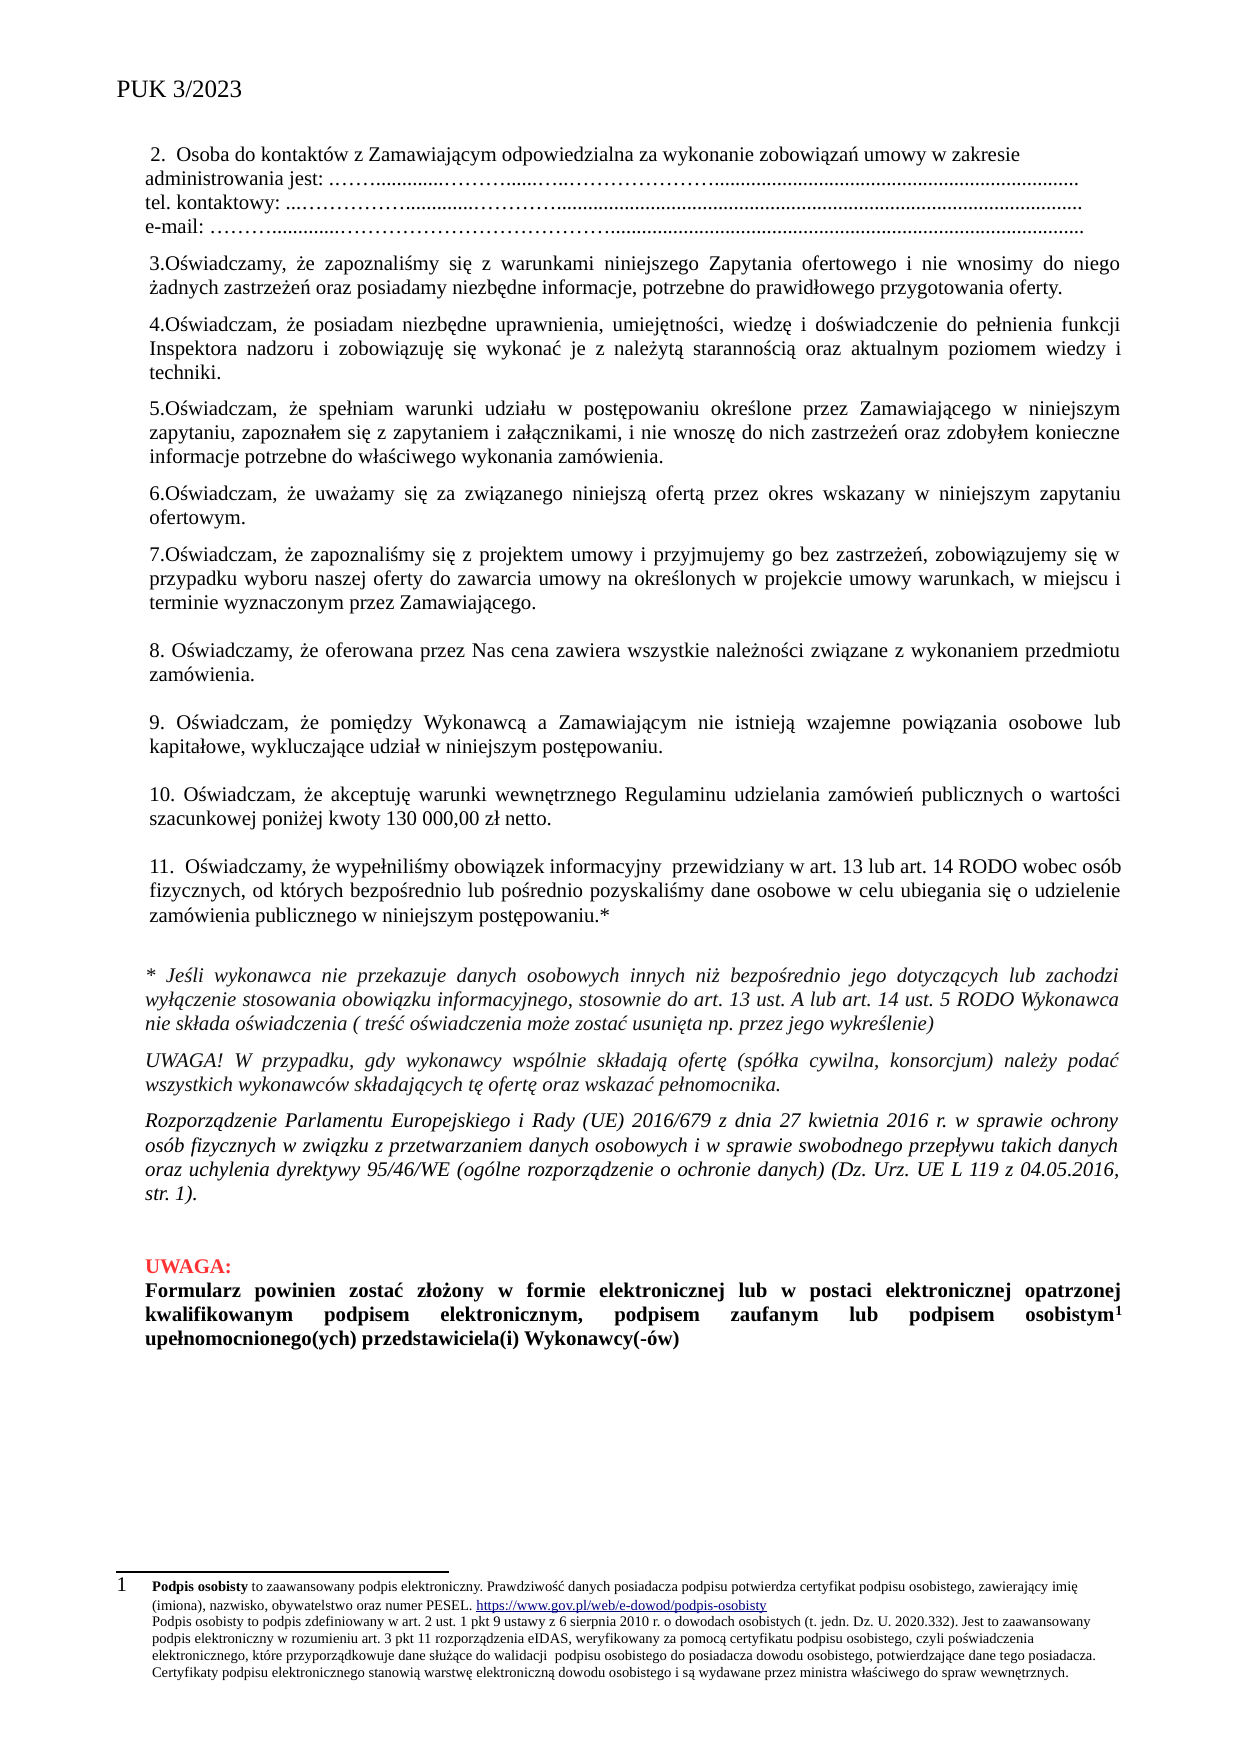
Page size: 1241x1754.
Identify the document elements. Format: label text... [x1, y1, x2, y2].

text UWAGA: [145, 1254, 1122, 1278]
text 10. Oświadczam, że akceptuję warunki wewnętrznego Regulaminu udzielania zamówień publicznych o wartości szacunkowej poniżej kwoty 130 000,00 zł netto. [149, 782, 1122, 830]
text Formularz powinien zostać złożony w formie elektronicznej lub w postaci elektronicznej opatrzonej kwalifikowanym podpisem elektronicznym, podpisem zaufanym lub podpisem osobistym upełnomocnionego(ych) przedstawiciela(i) Wykonawcy(-ów) [145, 1278, 1122, 1350]
text UWAGA! W przypadku, gdy wykonawcy wspólnie składają ofertę (spółka cywilna, konsorcjum) należy podać wszystkich wykonawców składających tę ofertę oraz wskazać pełnomocnika. [145, 1048, 1122, 1096]
list 9. Oświadczam, że pomiędzy Wykonawcą a Zamawiającym nie istnieją wzajemne powiązania osobowe lub kapitałowe, wykluczające udział w niniejszym postępowaniu. [149, 710, 1122, 758]
text Podpis osobisty to podpis zdefiniowany w art. 2 ust. 1 pkt 9 ustawy z 6 sierpnia 2010 r. o dowodach osobistych (t. jedn. Dz. U. 2020.332). Jest to zaawansowany podpis elektroniczny w rozumieniu art. 3 pkt 11 rozporządzenia eIDAS, weryfikowany za pomocą certyfikatu podpisu osobistego, czyli poświadczenia elektronicznego, które przyporządkowuje dane służące do walidacji podpisu osobistego do posiadacza dowodu osobistego, potwierdzające dane tego posiadacza. Certyfikaty podpisu elektronicznego stanowią warstwę elektroniczną dowodu osobistego i są wydawane przez ministra właściwego do spraw wewnętrznych. [152, 1613, 1122, 1680]
list 3.Oświadczamy, że zapoznaliśmy się z warunkami niniejszego Zapytania ofertowego i nie wnosimy do niego żadnych zastrzeżeń oraz posiadamy niezbędne informacje, potrzebne do prawidłowego przygotowania oferty. [149, 251, 1122, 299]
text * Jeśli wykonawca nie przekazuje danych osobowych innych niż bezpośrednio jego dotyczących lub zachodzi wyłączenie stosowania obowiązku informacyjnego, stosownie do art. 13 ust. A lub art. 14 ust. 5 RODO Wykonawca nie składa oświadczenia ( treść oświadczenia może zostać usunięta np. przez jego wykreślenie) [145, 963, 1122, 1035]
text Rozporządzenie Parlamentu Europejskiego i Rady (UE) 2016/679 z dnia 27 kwietnia 2016 r. w sprawie ochrony osób fizycznych w związku z przetwarzaniem danych osobowych i w sprawie swobodnego przepływu takich danych oraz uchylenia dyrektywy 95/46/WE (ogólne rozporządzenie o ochronie danych) (Dz. Urz. UE L 119 z 04.05.2016, str. 1). [145, 1108, 1122, 1205]
list 8. Oświadczamy, że oferowana przez Nas cena zawiera wszystkie należności związane z wykonaniem przedmiotu zamówienia. [149, 638, 1122, 686]
list 5.Oświadczam, że spełniam warunki udziału w postępowaniu określone przez Zamawiającego w niniejszym zapytaniu, zapoznałem się z zapytaniem i załącznikami, i nie wnoszę do nich zastrzeżeń oraz zdobyłem konieczne informacje potrzebne do właściwego wykonania zamówienia. [149, 396, 1122, 468]
list 6.Oświadczam, że uważamy się za związanego niniejszą ofertą przez okres wskazany w niniejszym zapytaniu ofertowym. [149, 481, 1122, 529]
list 2. Osoba do kontaktów z Zamawiającym odpowiedzialna za wykonanie zobowiązań umowy w zakresie administrowania jest: .…….............………......…..…………………...................................................................... tel. kontaktowy: ...…………….............…………..................................................................................................... e-mail: ……….............…………………………………........................................................................................... [114, 118, 1122, 238]
text Podpis osobisty to zaawansowany podpis elektroniczny. Prawdziwość danych posiadacza podpisu potwierdza certyfikat podpisu osobistego, zawierający imię (imiona), nazwisko, obywatelstwo oraz numer PESEL. https://www.gov.pl/web/e-dowod/podpis-osobisty [116, 1572, 1122, 1613]
list 7.Oświadczam, że zapoznaliśmy się z projektem umowy i przyjmujemy go bez zastrzeżeń, zobowiązujemy się w przypadku wyboru naszej oferty do zawarcia umowy na określonych w projekcie umowy warunkach, w miejscu i terminie wyznaczonym przez Zamawiającego. [149, 542, 1122, 614]
list 11. Oświadczamy, że wypełniliśmy obowiązek informacyjny przewidziany w art. 13 lub art. 14 RODO wobec osób fizycznych, od których bezpośrednio lub pośrednio pozyskaliśmy dane osobowe w celu ubiegania się o udzielenie zamówienia publicznego w niniejszym postępowaniu.* [149, 854, 1122, 927]
list 4.Oświadczam, że posiadam niezbędne uprawnienia, umiejętności, wiedzę i doświadczenie do pełnienia funkcji Inspektora nadzoru i zobowiązuję się wykonać je z należytą starannością oraz aktualnym poziomem wiedzy i techniki. [149, 312, 1122, 384]
